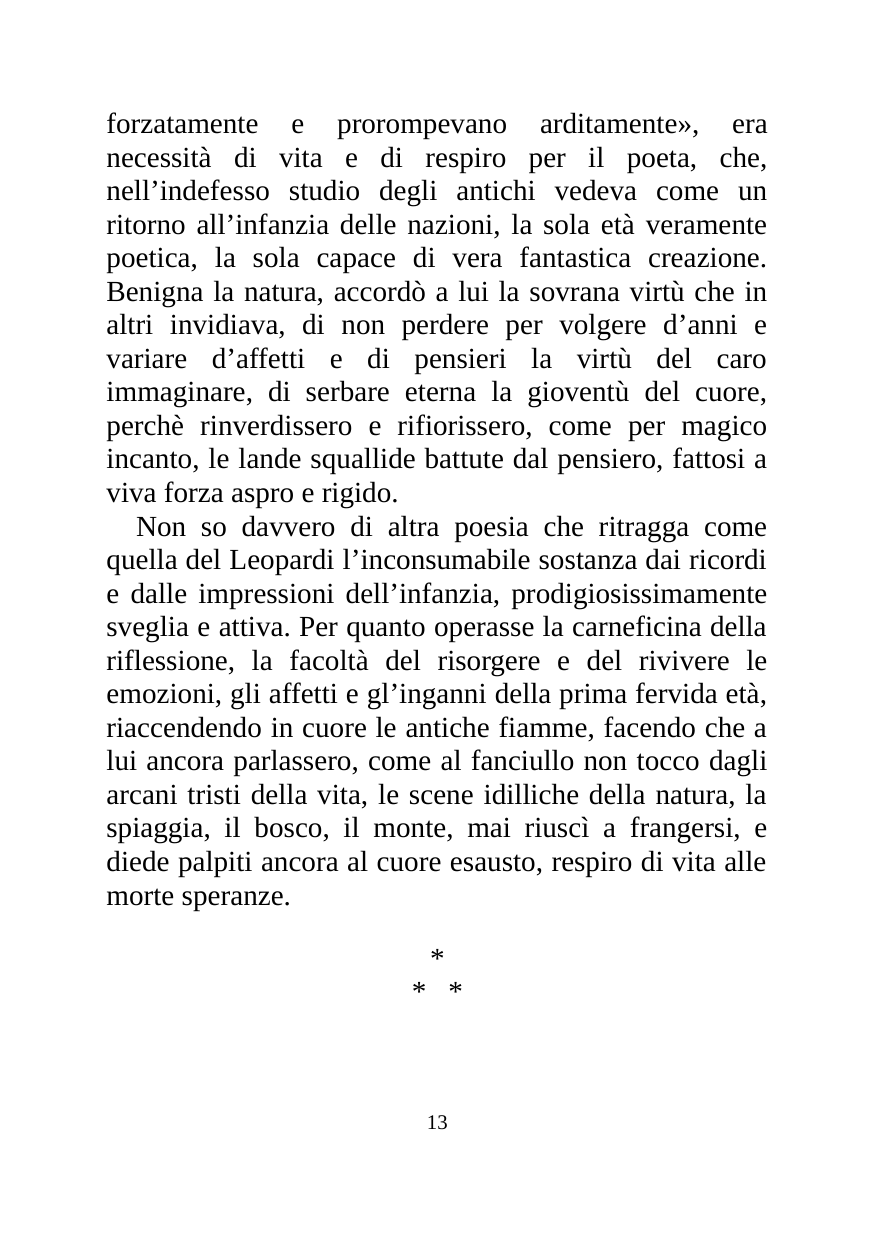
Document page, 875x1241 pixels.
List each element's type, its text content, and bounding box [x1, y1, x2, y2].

text Non so davvero di altra poesia che ritragga come quella del Leopardi l’inconsumabile sostanza dai ricordi e dalle impressioni dell’infanzia, prodigiosissimamente sveglia e attiva. Per quanto operasse la carneficina della riflessione, la facoltà del risorgere e del rivivere le emozioni, gli affetti e gl’inganni della prima fervida età, riaccendendo in cuore le antiche fiamme, facendo che a lui ancora parlassero, come al fanciullo non tocco dagli arcani tristi della vita, le scene idilliche della natura, la spiaggia, il bosco, il monte, mai riuscì a frangersi, e diede palpiti ancora al cuore esausto, respiro di vita alle morte speranze. [106, 509, 768, 911]
text * * * [106, 941, 768, 1008]
text forzatamente e prorompevano arditamente», era necessità di vita e di respiro per il poeta, che, nell’indefesso studio degli antichi vedeva come un ritorno all’infanzia delle nazioni, la sola età veramente poetica, la sola capace di vera fantastica creazione. Benigna la natura, accordò a lui la sovrana virtù che in altri invidiava, di non perdere per volgere d’anni e variare d’affetti e di pensieri la virtù del caro immaginare, di serbare eterna la gioventù del cuore, perchè rinverdissero e rifiorissero, come per magico incanto, le lande squallide battute dal pensiero, fattosi a viva forza aspro e rigido. [106, 106, 768, 509]
